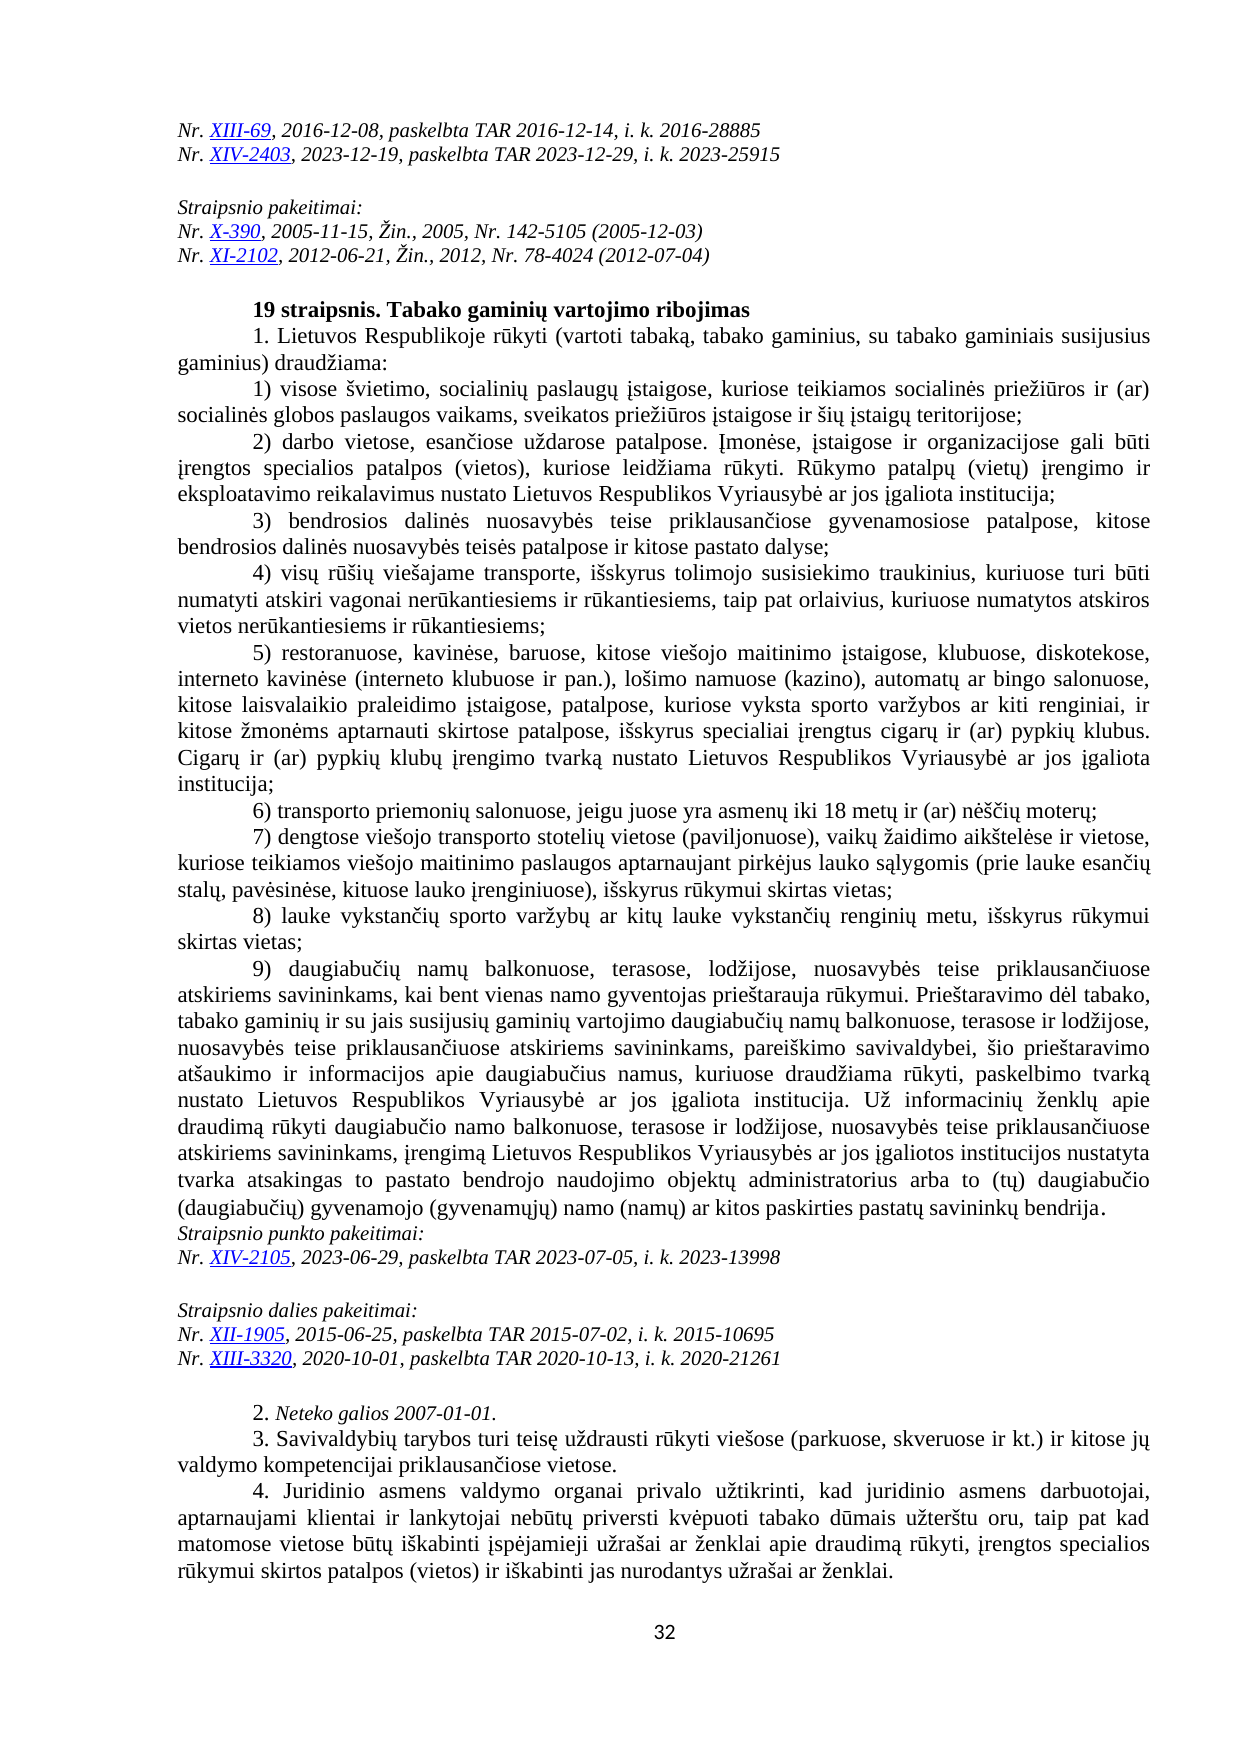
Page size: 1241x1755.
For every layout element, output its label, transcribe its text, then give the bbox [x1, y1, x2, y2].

text 8) lauke vykstančių sporto varžybų ar kitų lauke vykstančių renginių metu, išskyrus rūkymui skirtas vietas; [177, 902, 1152, 955]
text 2) darbo vietose, esančiose uždarose patalpose. Įmonėse, įstaigose ir organizacijose gali būti įrengtos specialios patalpos (vietos), kuriose leidžiama rūkyti. Rūkymo patalpų (vietų) įrengimo ir eksploatavimo reikalavimus nustato Lietuvos Respublikos Vyriausybė ar jos įgaliota institucija; [177, 428, 1152, 507]
text 3. Savivaldybių tarybos turi teisę uždrausti rūkyti viešose (parkuose, skveruose ir kt.) ir kitose jų valdymo kompetencijai priklausančiose vietose. [177, 1425, 1152, 1478]
text Nr. XI-2102, 2012-06-21, Žin., 2012, Nr. 78-4024 (2012-07-04) [177, 243, 1152, 267]
text 3) bendrosios dalinės nuosavybės teise priklausančiose gyvenamosiose patalpose, kitose bendrosios dalinės nuosavybės teisės patalpose ir kitose pastato dalyse; [177, 507, 1152, 559]
text Nr. XIV-2403, 2023-12-19, paskelbta TAR 2023-12-29, i. k. 2023-25915 [177, 142, 1152, 166]
text Nr. XIV-2105, 2023-06-29, paskelbta TAR 2023-07-05, i. k. 2023-13998 [177, 1245, 1152, 1269]
text 19 straipsnis. Tabako gaminių vartojimo ribojimas [177, 296, 1152, 322]
text Nr. XII-1905, 2015-06-25, paskelbta TAR 2015-07-02, i. k. 2015-10695 [177, 1322, 1152, 1346]
text 2. Neteko galios 2007-01-01. [177, 1398, 1152, 1425]
text 1) visose švietimo, socialinių paslaugų įstaigose, kuriose teikiamos socialinės priežiūros ir (ar) socialinės globos paslaugos vaikams, sveikatos priežiūros įstaigose ir šių įstaigų teritorijose; [177, 375, 1152, 428]
text Straipsnio punkto pakeitimai: [177, 1221, 1152, 1245]
text Nr. XIII-3320, 2020-10-01, paskelbta TAR 2020-10-13, i. k. 2020-21261 [177, 1346, 1152, 1370]
text 4. Juridinio asmens valdymo organai privalo užtikrinti, kad juridinio asmens darbuotojai, aptarnaujami klientai ir lankytojai nebūtų priversti kvėpuoti tabako dūmais užterštu oru, taip pat kad matomose vietose būtų iškabinti įspėjamieji užrašai ar ženklai apie draudimą rūkyti, įrengtos specialios rūkymui skirtos patalpos (vietos) ir iškabinti jas nurodantys užrašai ar ženklai. [177, 1478, 1152, 1583]
text Straipsnio pakeitimai: [177, 195, 1152, 219]
text 4) visų rūšių viešajame transporte, išskyrus tolimojo susisiekimo traukinius, kuriuose turi būti numatyti atskiri vagonai nerūkantiesiems ir rūkantiesiems, taip pat orlaivius, kuriuose numatytos atskiros vietos nerūkantiesiems ir rūkantiesiems; [177, 559, 1152, 638]
text 7) dengtose viešojo transporto stotelių vietose (paviljonuose), vaikų žaidimo aikštelėse ir vietose, kuriose teikiamos viešojo maitinimo paslaugos aptarnaujant pirkėjus lauko sąlygomis (prie lauke esančių stalų, pavėsinėse, kituose lauko įrenginiuose), išskyrus rūkymui skirtas vietas; [177, 823, 1152, 902]
text Nr. X-390, 2005-11-15, Žin., 2005, Nr. 142-5105 (2005-12-03) [177, 219, 1152, 243]
text Straipsnio dalies pakeitimai: [177, 1298, 1152, 1322]
text 5) restoranuose, kavinėse, baruose, kitose viešojo maitinimo įstaigose, klubuose, diskotekose, interneto kavinėse (interneto klubuose ir pan.), lošimo namuose (kazino), automatų ar bingo salonuose, kitose laisvalaikio praleidimo įstaigose, patalpose, kuriose vyksta sporto varžybos ar kiti renginiai, ir kitose žmonėms aptarnauti skirtose patalpose, išskyrus specialiai įrengtus cigarų ir (ar) pypkių klubus. Cigarų ir (ar) pypkių klubų įrengimo tvarką nustato Lietuvos Respublikos Vyriausybė ar jos įgaliota institucija; [177, 638, 1152, 797]
text 1. Lietuvos Respublikoje rūkyti (vartoti tabaką, tabako gaminius, su tabako gaminiais susijusius gaminius) draudžiama: [177, 322, 1152, 375]
text 9) daugiabučių namų balkonuose, terasose, lodžijose, nuosavybės teise priklausančiuose atskiriems savininkams, kai bent vienas namo gyventojas prieštarauja rūkymui. Prieštaravimo dėl tabako, tabako gaminių ir su jais susijusių gaminių vartojimo daugiabučių namų balkonuose, terasose ir lodžijose, nuosavybės teise priklausančiuose atskiriems savininkams, pareiškimo savivaldybei, šio prieštaravimo atšaukimo ir informacijos apie daugiabučius namus, kuriuose draudžiama rūkyti, paskelbimo tvarką nustato Lietuvos Respublikos Vyriausybė ar jos įgaliota institucija. Už informacinių ženklų apie draudimą rūkyti daugiabučio namo balkonuose, terasose ir lodžijose, nuosavybės teise priklausančiuose atskiriems savininkams, įrengimą Lietuvos Respublikos Vyriausybės ar jos įgaliotos institucijos nustatyta tvarka atsakingas to pastato bendrojo naudojimo objektų administratorius arba to (tų) daugiabučio (daugiabučių) gyvenamojo (gyvenamųjų) namo (namų) ar kitos paskirties pastatų savininkų bendrija. [177, 955, 1152, 1221]
text 6) transporto priemonių salonuose, jeigu juose yra asmenų iki 18 metų ir (ar) nėščių moterų; [177, 797, 1152, 823]
text Nr. XIII-69, 2016-12-08, paskelbta TAR 2016-12-14, i. k. 2016-28885 [177, 118, 1152, 142]
